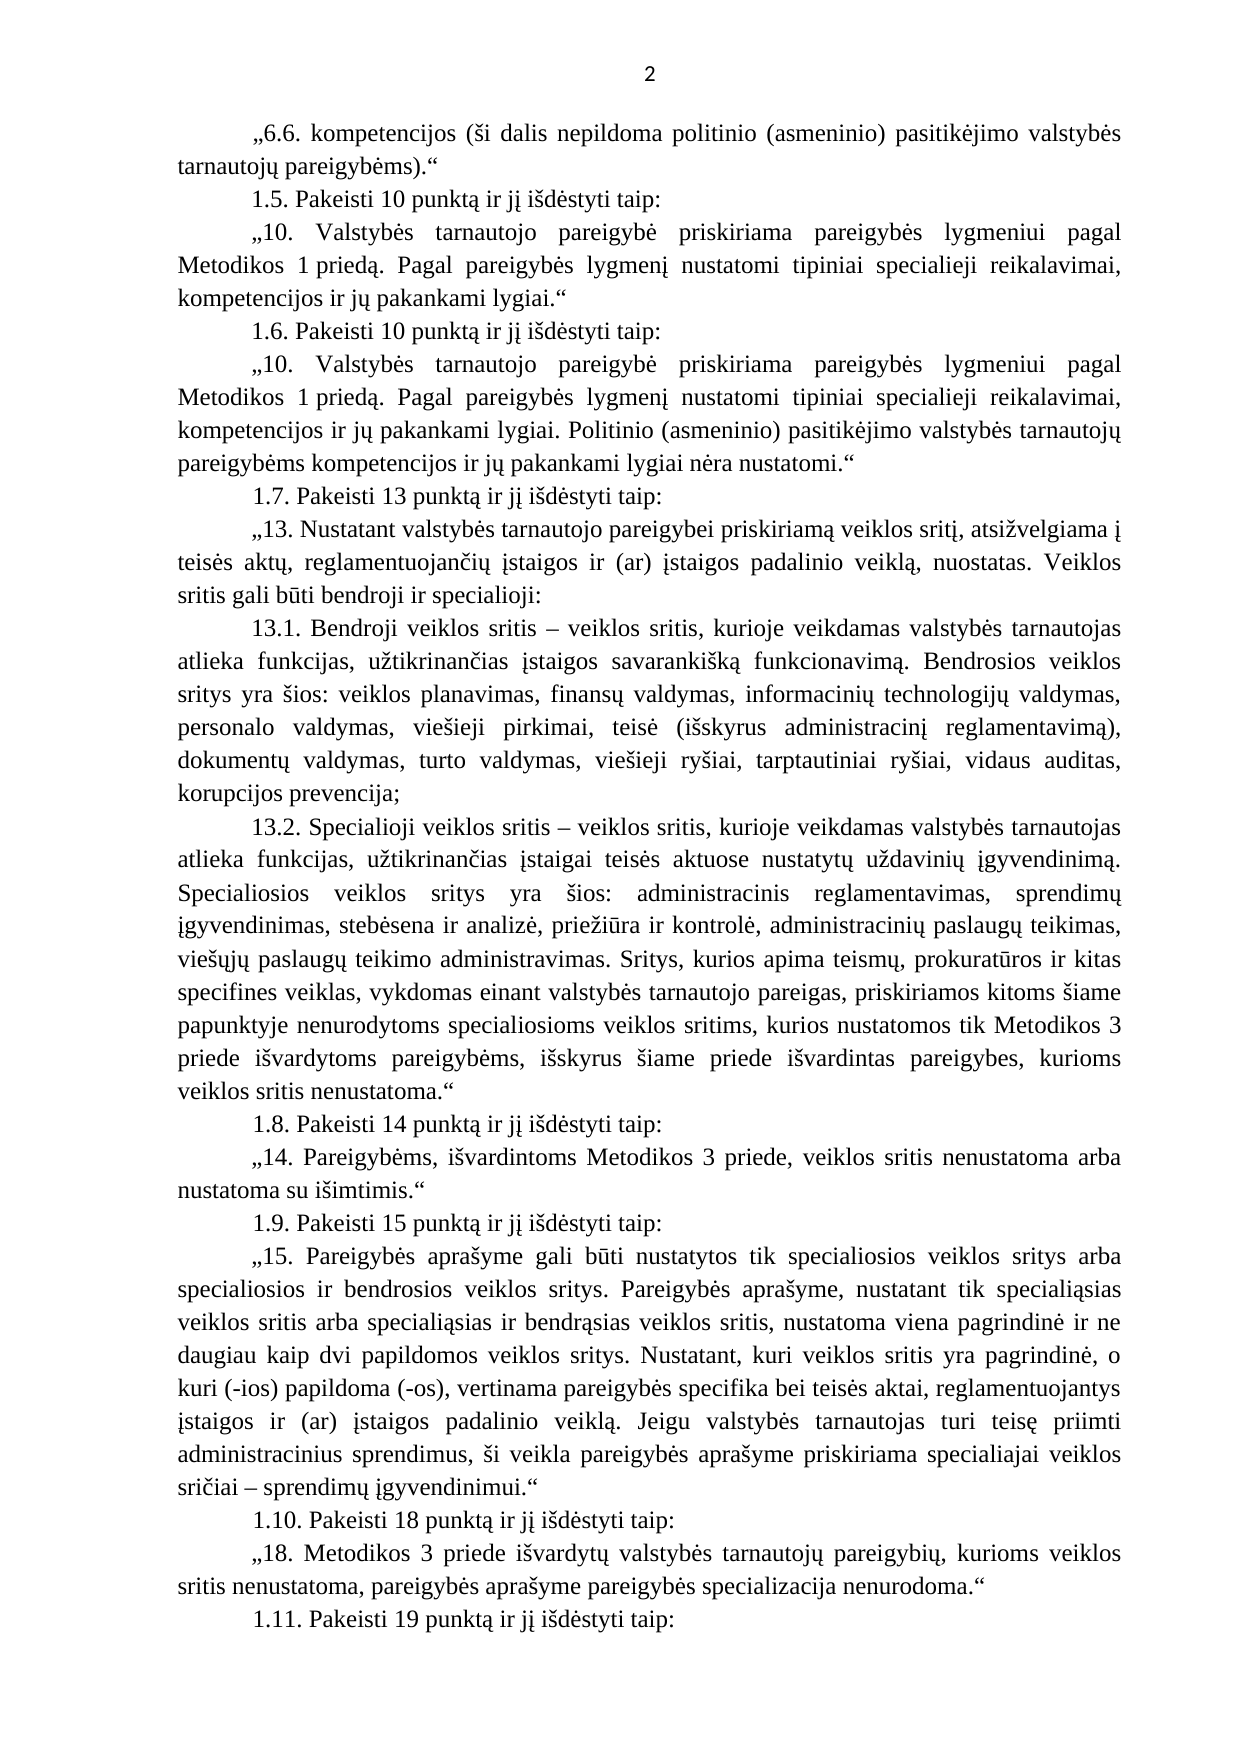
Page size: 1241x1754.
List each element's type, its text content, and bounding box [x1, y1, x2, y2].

text 1.6. Pakeisti 10 punktą ir jį išdėstyti taip: [177, 316, 1122, 345]
text „15. Pareigybės aprašyme gali būti nustatytos tik specialiosios veiklos sritys arba specialiosios ir bendrosios veiklos sritys. Pareigybės aprašyme, nustatant tik specialiąsias veiklos sritis arba specialiąsias ir bendrąsias veiklos sritis, nustatoma viena pagrindinė ir ne daugiau kaip dvi papildomos veiklos sritys. Nustatant, kuri veiklos sritis yra pagrindinė, o kuri (-ios) papildoma (-os), vertinama pareigybės specifika bei teisės aktai, reglamentuojantys įstaigos ir (ar) įstaigos padalinio veiklą. Jeigu valstybės tarnautojas turi teisę priimti administracinius sprendimus, ši veikla pareigybės aprašyme priskiriama specialiajai veiklos sričiai – sprendimų įgyvendinimui.“ [177, 1241, 1122, 1501]
text „10. Valstybės tarnautojo pareigybė priskiriama pareigybės lygmeniui pagal Metodikos 1 priedą. Pagal pareigybės lygmenį nustatomi tipiniai specialieji reikalavimai, kompetencijos ir jų pakankami lygiai.“ [177, 217, 1122, 312]
text 1.11. Pakeisti 19 punktą ir jį išdėstyti taip: [177, 1604, 1122, 1633]
text 13.1. Bendroji veiklos sritis – veiklos sritis, kurioje veikdamas valstybės tarnautojas atlieka funkcijas, užtikrinančias įstaigos savarankišką funkcionavimą. Bendrosios veiklos sritys yra šios: veiklos planavimas, finansų valdymas, informacinių technologijų valdymas, personalo valdymas, viešieji pirkimai, teisė (išskyrus administracinį reglamentavimą), dokumentų valdymas, turto valdymas, viešieji ryšiai, tarptautiniai ryšiai, vidaus auditas, korupcijos prevencija; [177, 613, 1122, 807]
text 1.10. Pakeisti 18 punktą ir jį išdėstyti taip: [177, 1505, 1122, 1534]
text 13.2. Specialioji veiklos sritis – veiklos sritis, kurioje veikdamas valstybės tarnautojas atlieka funkcijas, užtikrinančias įstaigai teisės aktuose nustatytų uždavinių įgyvendinimą. Specialiosios veiklos sritys yra šios: administracinis reglamentavimas, sprendimų įgyvendinimas, stebėsena ir analizė, priežiūra ir kontrolė, administracinių paslaugų teikimas, viešųjų paslaugų teikimo administravimas. Sritys, kurios apima teismų, prokuratūros ir kitas specifines veiklas, vykdomas einant valstybės tarnautojo pareigas, priskiriamos kitoms šiame papunktyje nenurodytoms specialiosioms veiklos sritims, kurios nustatomos tik Metodikos 3 priede išvardytoms pareigybėms, išskyrus šiame priede išvardintas pareigybes, kurioms veiklos sritis nenustatoma.“ [177, 812, 1122, 1104]
text „18. Metodikos 3 priede išvardytų valstybės tarnautojų pareigybių, kurioms veiklos sritis nenustatoma, pareigybės aprašyme pareigybės specializacija nenurodoma.“ [177, 1538, 1122, 1600]
text „10. Valstybės tarnautojo pareigybė priskiriama pareigybės lygmeniui pagal Metodikos 1 priedą. Pagal pareigybės lygmenį nustatomi tipiniai specialieji reikalavimai, kompetencijos ir jų pakankami lygiai. Politinio (asmeninio) pasitikėjimo valstybės tarnautojų pareigybėms kompetencijos ir jų pakankami lygiai nėra nustatomi.“ [177, 349, 1122, 477]
text 1.9. Pakeisti 15 punktą ir jį išdėstyti taip: [177, 1208, 1122, 1237]
text 1.7. Pakeisti 13 punktą ir jį išdėstyti taip: [177, 481, 1122, 510]
text 1.8. Pakeisti 14 punktą ir jį išdėstyti taip: [177, 1109, 1122, 1137]
text „13. Nustatant valstybės tarnautojo pareigybei priskiriamą veiklos sritį, atsižvelgiama į teisės aktų, reglamentuojančių įstaigos ir (ar) įstaigos padalinio veiklą, nuostatas. Veiklos sritis gali būti bendroji ir specialioji: [177, 514, 1122, 609]
text „6.6. kompetencijos (ši dalis nepildoma politinio (asmeninio) pasitikėjimo valstybės tarnautojų pareigybėms).“ [177, 118, 1122, 180]
text „14. Pareigybėms, išvardintoms Metodikos 3 priede, veiklos sritis nenustatoma arba nustatoma su išimtimis.“ [177, 1142, 1122, 1203]
text 1.5. Pakeisti 10 punktą ir jį išdėstyti taip: [177, 184, 1122, 213]
